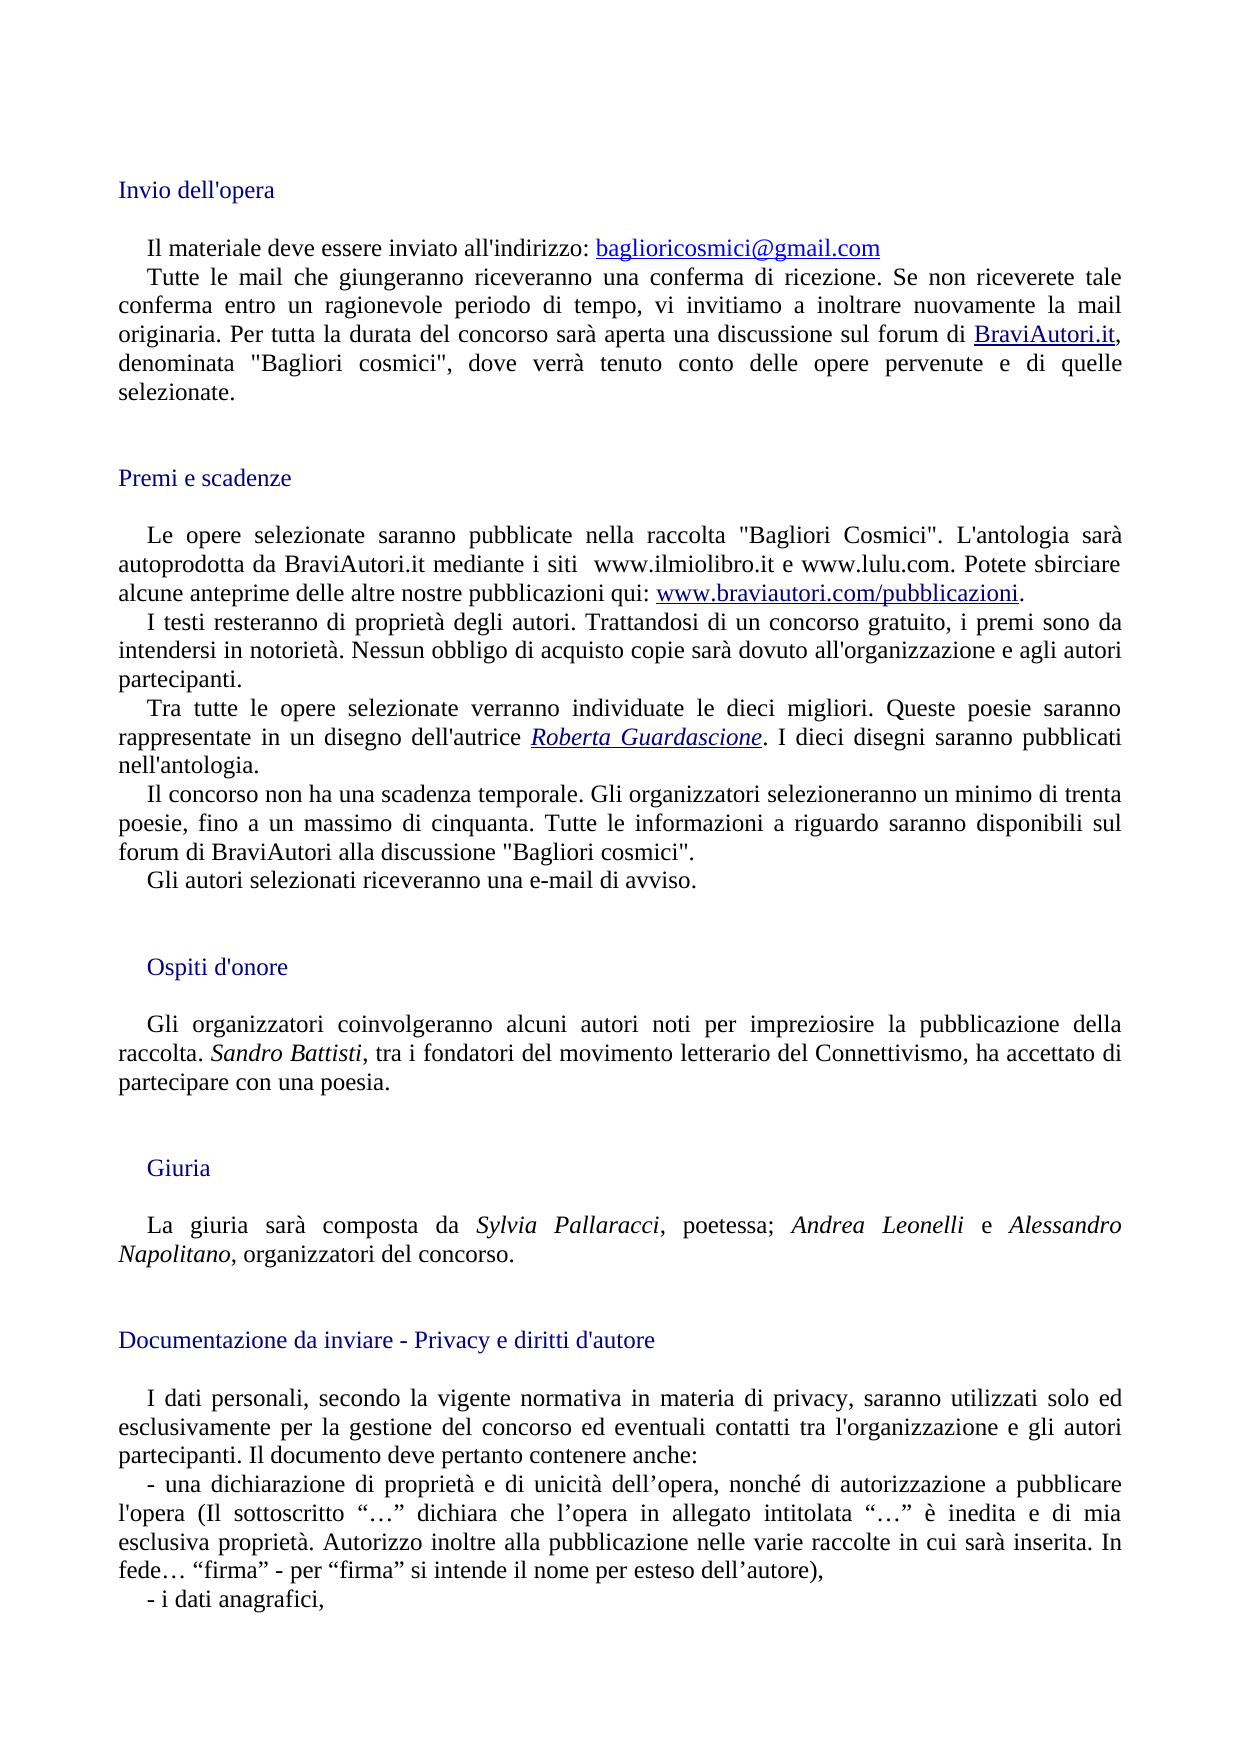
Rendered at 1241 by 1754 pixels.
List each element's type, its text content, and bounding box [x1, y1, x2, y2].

text Gli organizzatori coinvolgeranno alcuni autori noti per impreziosire la pubblicazione della raccolta. Sandro Battisti, tra i fondatori del movimento letterario del Connettivismo, ha accettato di partecipare con una poesia. [118, 1009, 1122, 1096]
text Gli autori selezionati riceveranno una e-mail di avviso. [118, 866, 1122, 894]
text Ospiti d'onore [118, 952, 1122, 981]
text Invio dell'opera [118, 147, 1122, 204]
text Il concorso non ha una scadenza temporale. Gli organizzatori selezioneranno un minimo di trenta poesie, fino a un massimo di cinquanta. Tutte le informazioni a riguardo saranno disponibili sul forum di BraviAutori alla discussione "Bagliori cosmici". [118, 779, 1122, 866]
text Le opere selezionate saranno pubblicate nella raccolta "Bagliori Cosmici". L'antologia sarà autoprodotta da BraviAutori.it mediante i siti www.ilmiolibro.it e www.lulu.com. Potete sbirciare alcune anteprime delle altre nostre pubblicazioni qui: www.braviautori.com/pubblicazioni. [118, 521, 1122, 607]
text La giuria sarà composta da Sylvia Pallaracci, poetessa; Andrea Leonelli e Alessandro Napolitano, organizzatori del concorso. [118, 1211, 1122, 1268]
text Giuria [118, 1153, 1122, 1182]
text I testi resteranno di proprietà degli autori. Trattandosi di un concorso gratuito, i premi sono da intendersi in notorietà. Nessun obbligo di acquisto copie sarà dovuto all'organizzazione e agli autori partecipanti. [118, 607, 1122, 693]
text - una dichiarazione di proprietà e di unicità dell’opera, nonché di autorizzazione a pubblicare l'opera (Il sottoscritto “…” dichiara che l’opera in allegato intitolata “…” è inedita e di mia esclusiva proprietà. Autorizzo inoltre alla pubblicazione nelle varie raccolte in cui sarà inserita. In fede… “firma” - per “firma” si intende il nome per esteso dell’autore), [118, 1469, 1122, 1584]
text Tra tutte le opere selezionate verranno individuate le dieci migliori. Queste poesie saranno rappresentate in un disegno dell'autrice Roberta Guardascione. I dieci disegni saranno pubblicati nell'antologia. [118, 693, 1122, 779]
text Il materiale deve essere inviato all'indirizzo: baglioricosmici@gmail.com [118, 233, 1122, 262]
text Documentazione da inviare - Privacy e diritti d'autore [118, 1268, 1122, 1354]
text Tutte le mail che giungeranno riceveranno una conferma di ricezione. Se non riceverete tale conferma entro un ragionevole periodo di tempo, vi invitiamo a inoltrare nuovamente la mail originaria. Per tutta la durata del concorso sarà aperta una discussione sul forum di BraviAutori.it, denominata "Bagliori cosmici", dove verrà tenuto conto delle opere pervenute e di quelle selezionate. Premi e scadenze [118, 262, 1122, 492]
text - i dati anagrafici, [118, 1584, 1122, 1613]
text I dati personali, secondo la vigente normativa in materia di privacy, saranno utilizzati solo ed esclusivamente per la gestione del concorso ed eventuali contatti tra l'organizzazione e gli autori partecipanti. Il documento deve pertanto contenere anche: [118, 1383, 1122, 1469]
